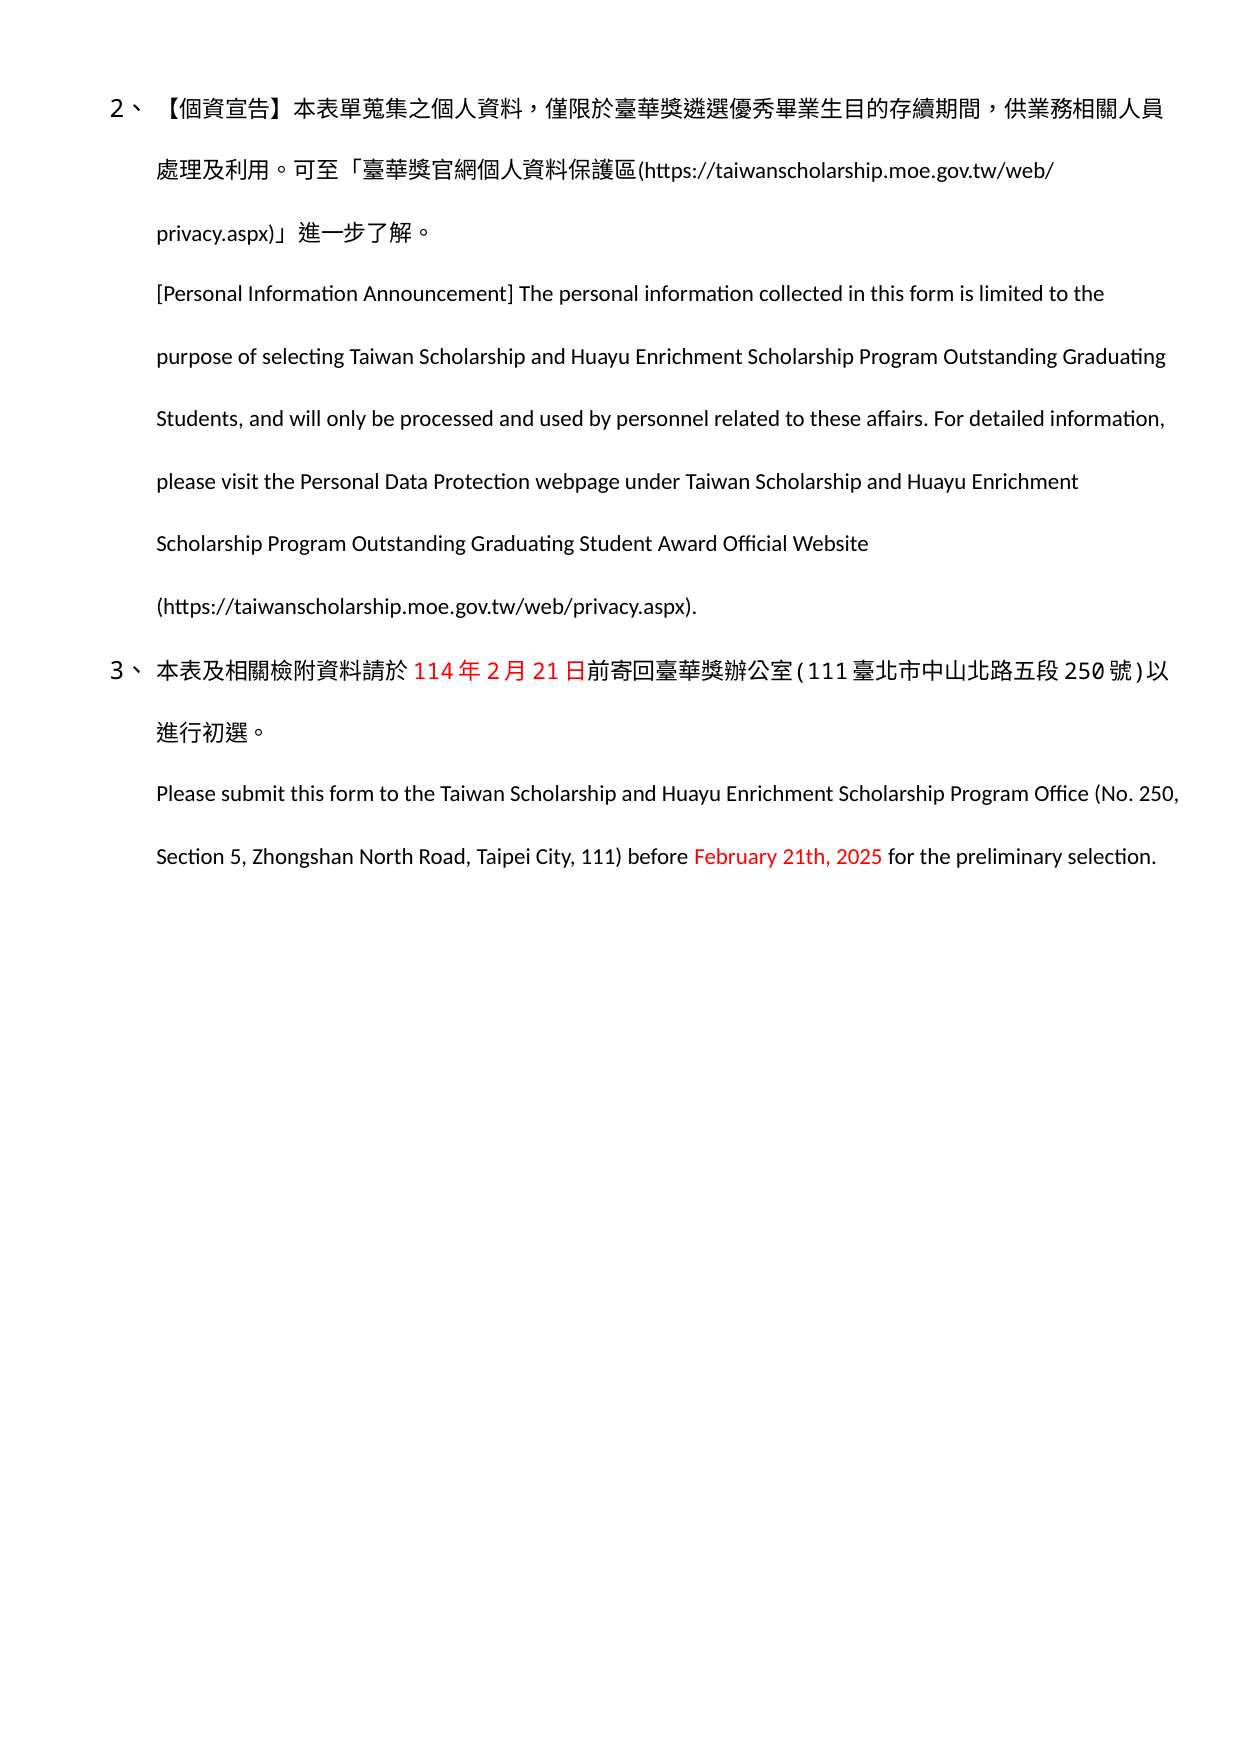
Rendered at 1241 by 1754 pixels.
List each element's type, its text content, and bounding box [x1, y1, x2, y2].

list 【個資宣告】本表單蒐集之個人資料，僅限於臺華獎遴選優秀畢業生目的存續期間，供業務相關人員處理及利用。可至「臺華獎官網個人資料保護區(https://taiwanscholarship.moe.gov.tw/web/privacy.aspx)」進一步了解。 [109, 64, 1181, 252]
text Please submit this form to the Taiwan Scholarship and Huayu Enrichment Scholarship Program Office (No. 250, Section 5, Zhongshan North Road, Taipei City, 111) before February 21th, 2025 for the preliminary selection. [156, 752, 1181, 877]
text [Personal Information Announcement] The personal information collected in this form is limited to the purpose of selecting Taiwan Scholarship and Huayu Enrichment Scholarship Program Outstanding Graduating Students, and will only be processed and used by personnel related to these affairs. For detailed information, please visit the Personal Data Protection webpage under Taiwan Scholarship and Huayu Enrichment Scholarship Program Outstanding Graduating Student Award Official Website (https://taiwanscholarship.moe.gov.tw/web/privacy.aspx). [156, 252, 1181, 627]
list 本表及相關檢附資料請於114年2月21日前寄回臺華獎辦公室(111臺北市中山北路五段250號)以進行初選。 [109, 627, 1181, 752]
